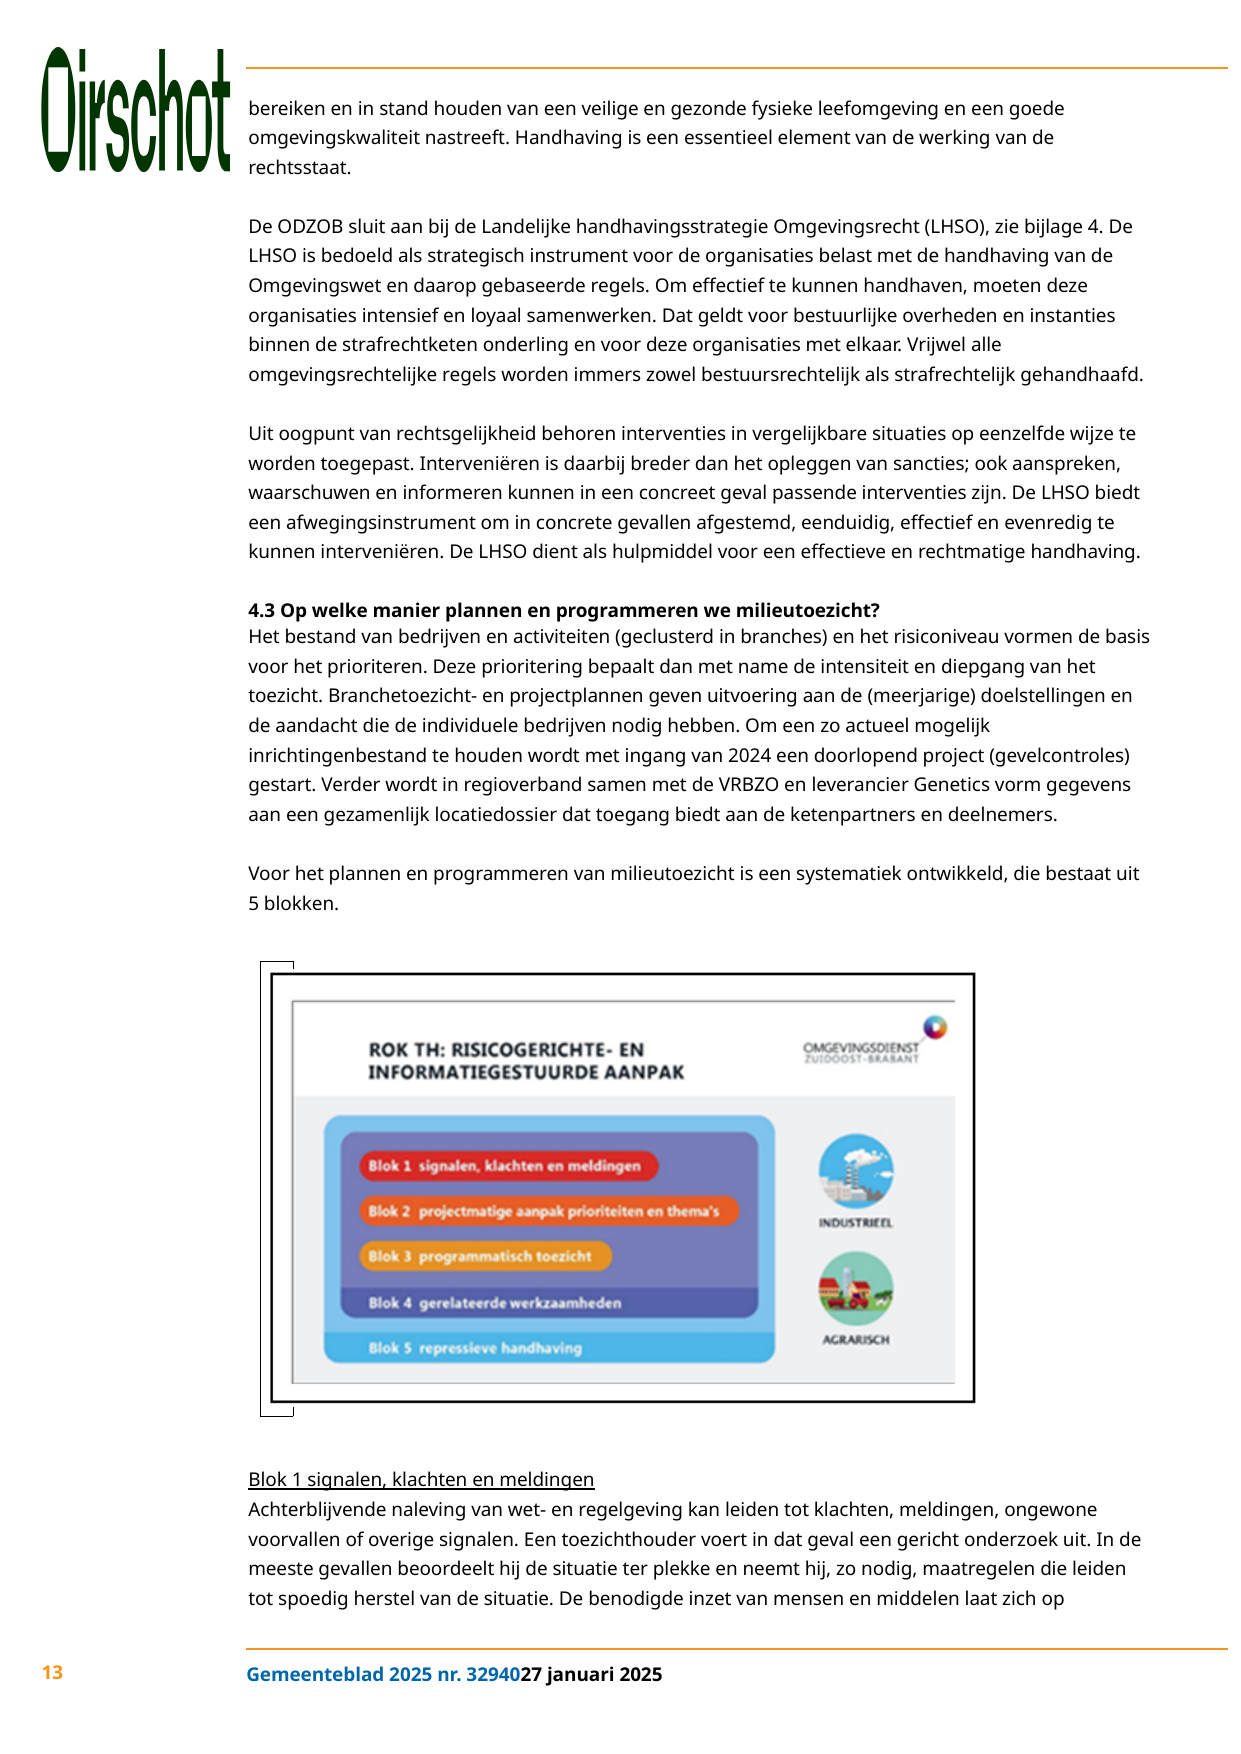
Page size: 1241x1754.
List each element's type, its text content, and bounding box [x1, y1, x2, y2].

text 4.3 Op welke manier plannen en programmeren we milieutoezicht? [248, 598, 1152, 623]
text Achterblijvende naleving van wet- en regelgeving kan leiden tot klachten, meldingen, ongewone voorvallen of overige signalen. Een toezichthouder voert in dat geval een gericht onderzoek uit. In de meeste gevallen beoordeelt hij de situatie ter plekke en neemt hij, zo nodig, maatregelen die leiden tot spoedig herstel van de situatie. De benodigde inzet van mensen en middelen laat zich op [248, 1496, 1152, 1611]
text Uit oogpunt van rechtsgelijkheid behoren interventies in vergelijkbare situaties op eenzelfde wijze te worden toegepast. Interveniëren is daarbij breder dan het opleggen van sancties; ook aanspreken, waarschuwen en informeren kunnen in een concreet geval passende interventies zijn. De LHSO biedt een afwegingsinstrument om in concrete gevallen afgestemd, eenduidig, effectief en evenredig te kunnen interveniëren. De LHSO dient als hulpmiddel voor een effectieve en rechtmatige handhaving. [248, 420, 1152, 564]
text Voor het plannen en programmeren van milieutoezicht is een systematiek ontwikkeld, die bestaat uit 5 blokken. [248, 860, 1152, 915]
text Het bestand van bedrijven en activiteiten (geclusterd in branches) en het risiconiveau vormen de basis voor het prioriteren. Deze prioritering bepaalt dan met name de intensiteit en diepgang van het toezicht. Branchetoezicht- en projectplannen geven uitvoering aan de (meerjarige) doelstellingen en de aandacht die de individuele bedrijven nodig hebben. Om een zo actueel mogelijk inrichtingenbestand te houden wordt met ingang van 2024 een doorlopend project (gevelcontroles) gestart. Verder wordt in regioverband samen met de VRBZO en leverancier Genetics vorm gegevens aan een gezamenlijk locatiedossier dat toegang biedt aan de ketenpartners en deelnemers. [248, 623, 1152, 827]
text De ODZOB sluit aan bij de Landelijke handhavingsstrategie Omgevingsrecht (LHSO), zie bijlage 4. De LHSO is bedoeld als strategisch instrument voor de organisaties belast met de handhaving van de Omgevingswet en daarop gebaseerde regels. Om effectief te kunnen handhaven, moeten deze organisaties intensief en loyaal samenwerken. Dat geldt voor bestuurlijke overheden en instanties binnen de strafrechtketen onderling en voor deze organisaties met elkaar. Vrijwel alle omgevingsrechtelijke regels worden immers zowel bestuursrechtelijk als strafrechtelijk gehandhaafd. [248, 213, 1152, 387]
text Blok 1 signalen, klachten en meldingen [248, 1467, 1152, 1492]
picture [268, 969, 978, 1407]
picture [41, 47, 231, 172]
text bereiken en in stand houden van een veilige en gezonde fysieke leefomgeving en een goede omgevingskwaliteit nastreeft. Handhaving is een essentieel element van de werking van de rechtsstaat. [248, 95, 1152, 180]
